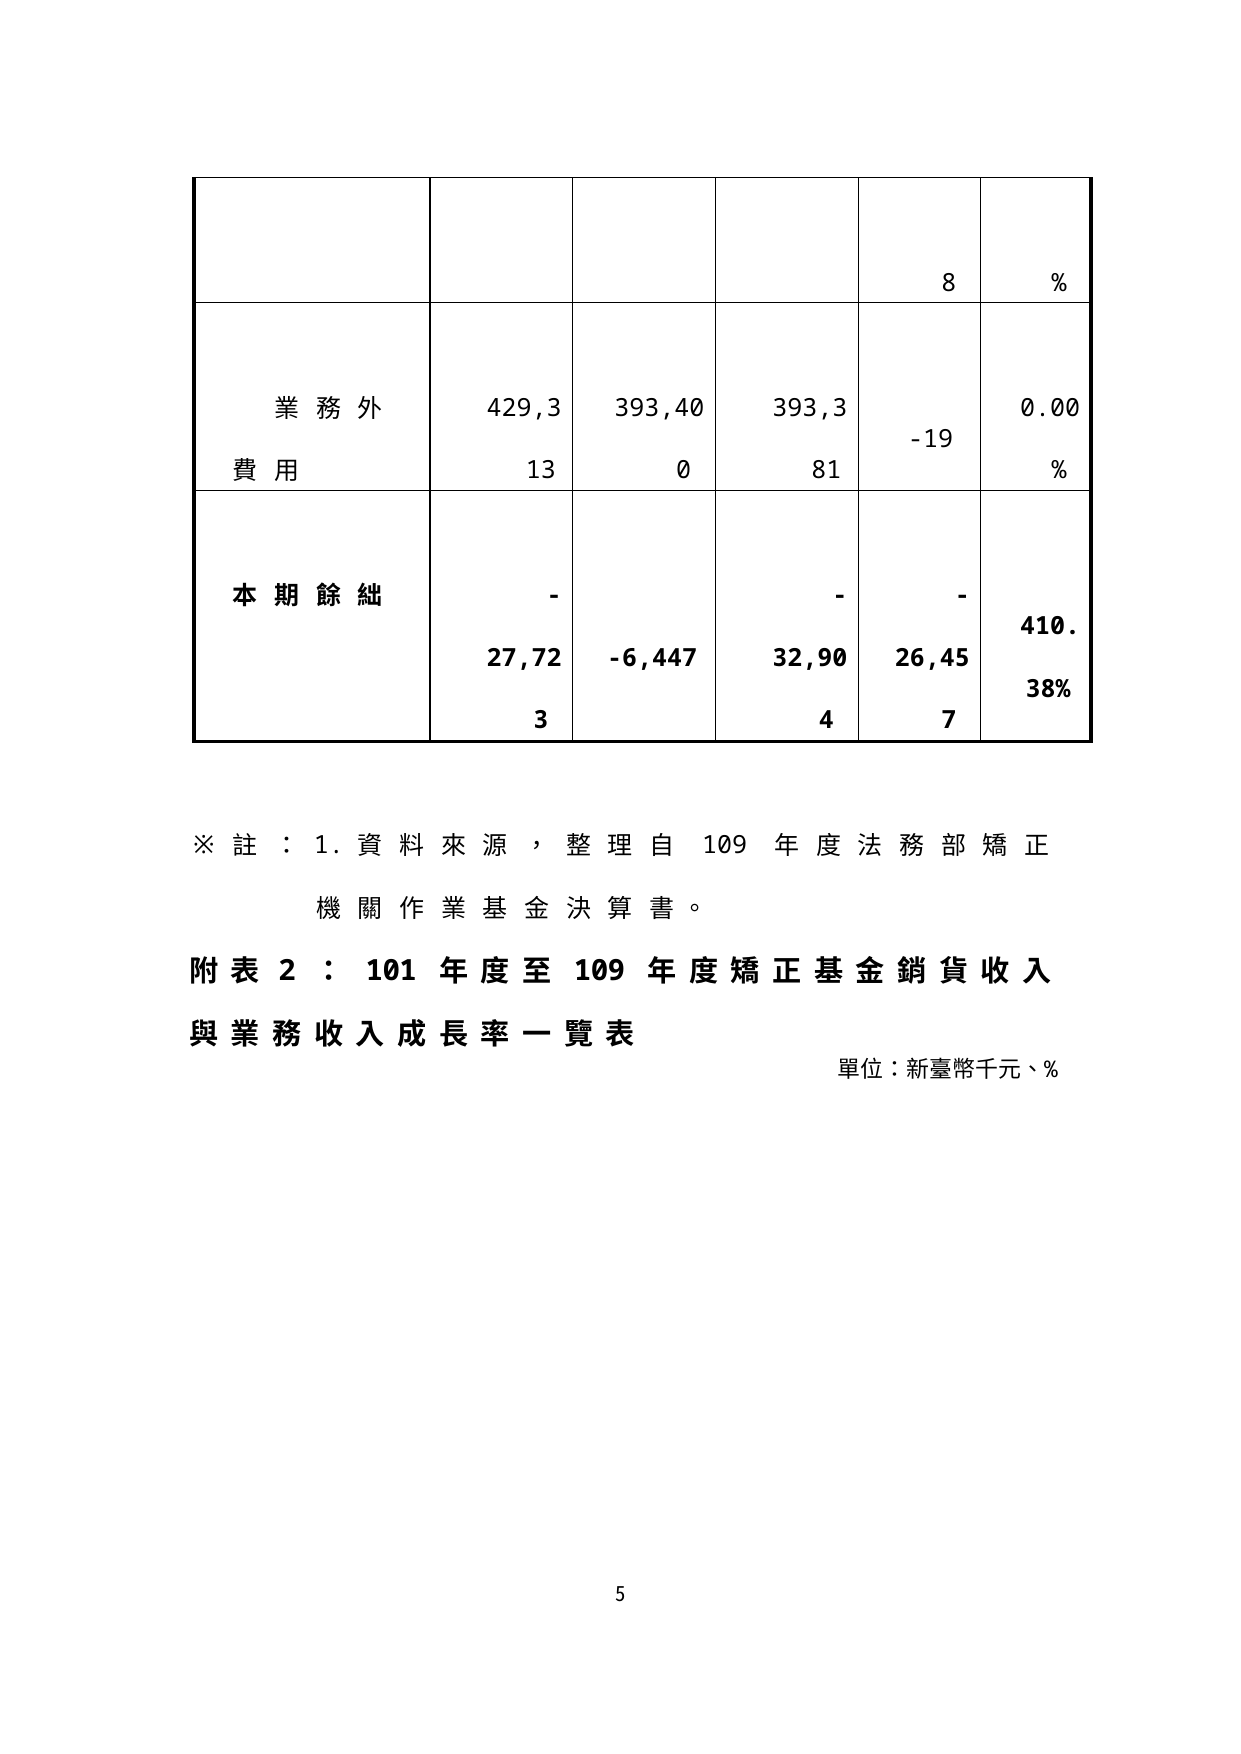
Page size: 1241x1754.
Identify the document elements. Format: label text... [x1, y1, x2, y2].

table_cell [431, 178, 572, 302]
table_cell [573, 178, 715, 302]
table_cell 393,400 [573, 303, 715, 490]
table_cell [196, 178, 429, 302]
table_cell -27,723 [431, 491, 572, 740]
table_cell [716, 178, 858, 302]
table_cell % [981, 178, 1089, 302]
table_cell -6,447 [573, 491, 715, 740]
table_cell 0.00% [981, 303, 1089, 490]
table_cell 業務外費用 [196, 303, 429, 490]
table_cell 8 [859, 178, 980, 302]
table_cell 429,313 [431, 303, 572, 490]
table_cell 本期餘絀 [196, 491, 429, 740]
table_cell -32,904 [716, 491, 858, 740]
table_cell -19 [859, 303, 980, 490]
table_cell 393,381 [716, 303, 858, 490]
text ※註：1.資料來源，整理自109年度法務部矯正機關作業基金決算書。 [183, 802, 1058, 927]
text 附表2：101年度至109年度矯正基金銷貨收入與業務收入成長率一覽表 [183, 927, 1058, 1052]
text 單位：新臺幣千元、% [183, 1052, 1058, 1083]
table_cell 410.38% [981, 491, 1089, 740]
table_cell -26,457 [859, 491, 980, 740]
